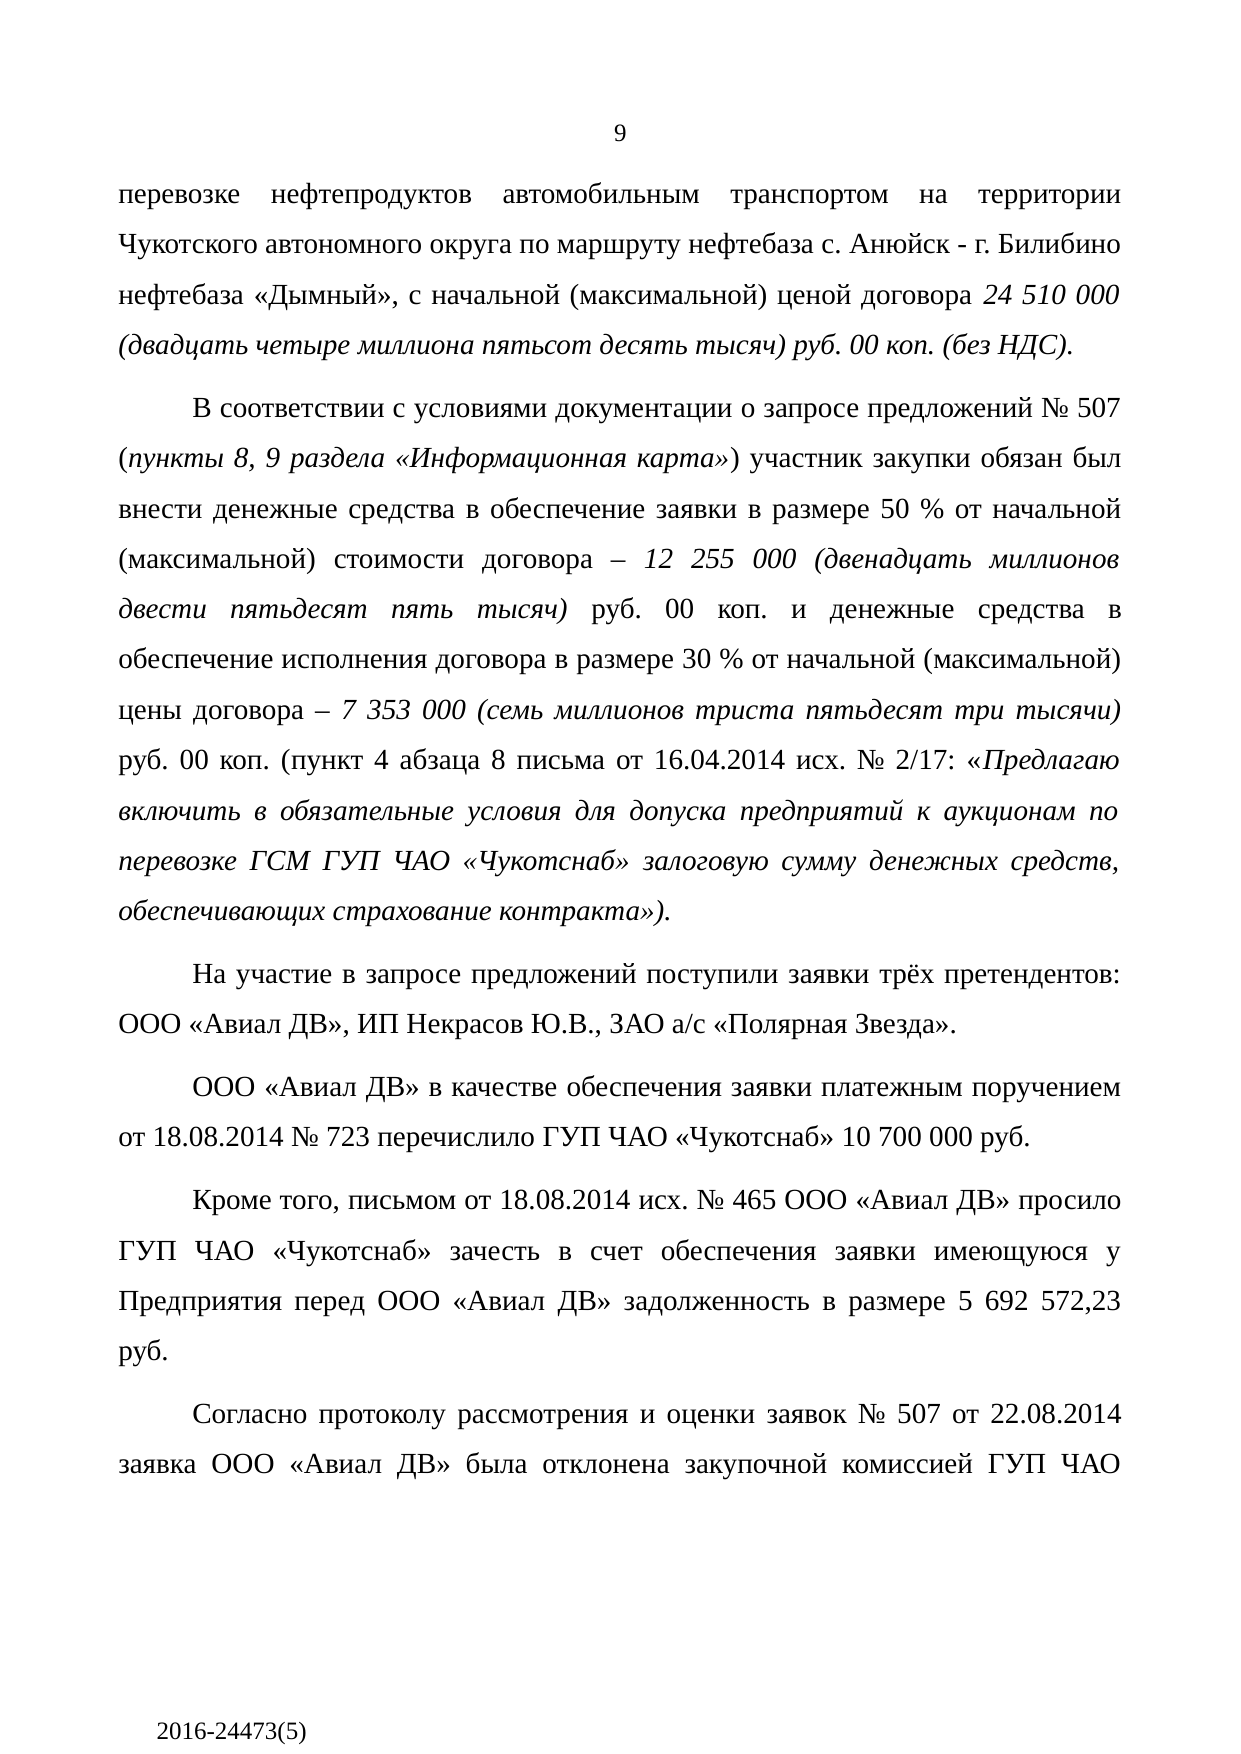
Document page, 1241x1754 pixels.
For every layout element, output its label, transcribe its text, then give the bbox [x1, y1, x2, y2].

text В соответствии с условиями документации о запросе предложений № 507 (пункты 8, 9 раздела «Информационная карта») участник закупки обязан был внести денежные средства в обеспечение заявки в размере 50 % от начальной (максимальной) стоимости договора – 12 255 000 (двенадцать миллионов двести пятьдесят пять тысяч) руб. 00 коп. и денежные средства в обеспечение исполнения договора в размере 30 % от начальной (максимальной) цены договора – 7 353 000 (семь миллионов триста пятьдесят три тысячи) руб. 00 коп. (пункт 4 абзаца 8 письма от 16.04.2014 исх. № 2/17: «Предлагаю включить в обязательные условия для допуска предприятий к аукционам по перевозке ГСМ ГУП ЧАО «Чукотснаб» залоговую сумму денежных средств, обеспечивающих страхование контракта»). [118, 390, 1122, 927]
text Согласно протоколу рассмотрения и оценки заявок № 507 от 22.08.2014 заявка ООО «Авиал ДВ» была отклонена закупочной комиссией ГУП ЧАО [118, 1396, 1122, 1480]
text ООО «Авиал ДВ» в качестве обеспечения заявки платежным поручением от 18.08.2014 № 723 перечислило ГУП ЧАО «Чукотснаб» 10 700 000 руб. [118, 1069, 1122, 1153]
text перевозке нефтепродуктов автомобильным транспортом на территории Чукотского автономного округа по маршруту нефтебаза с. Анюйск - г. Билибино нефтебаза «Дымный», с начальной (максимальной) ценой договора 24 510 000 (двадцать четыре миллиона пятьсот десять тысяч) руб. 00 коп. (без НДС). [118, 176, 1122, 361]
text На участие в запросе предложений поступили заявки трёх претендентов: ООО «Авиал ДВ», ИП Некрасов Ю.В., ЗАО а/с «Полярная Звезда». [118, 956, 1122, 1040]
text Кроме того, письмом от 18.08.2014 исх. № 465 ООО «Авиал ДВ» просило ГУП ЧАО «Чукотснаб» зачесть в счет обеспечения заявки имеющуюся у Предприятия перед ООО «Авиал ДВ» задолженность в размере 5 692 572,23 руб. [118, 1182, 1122, 1367]
